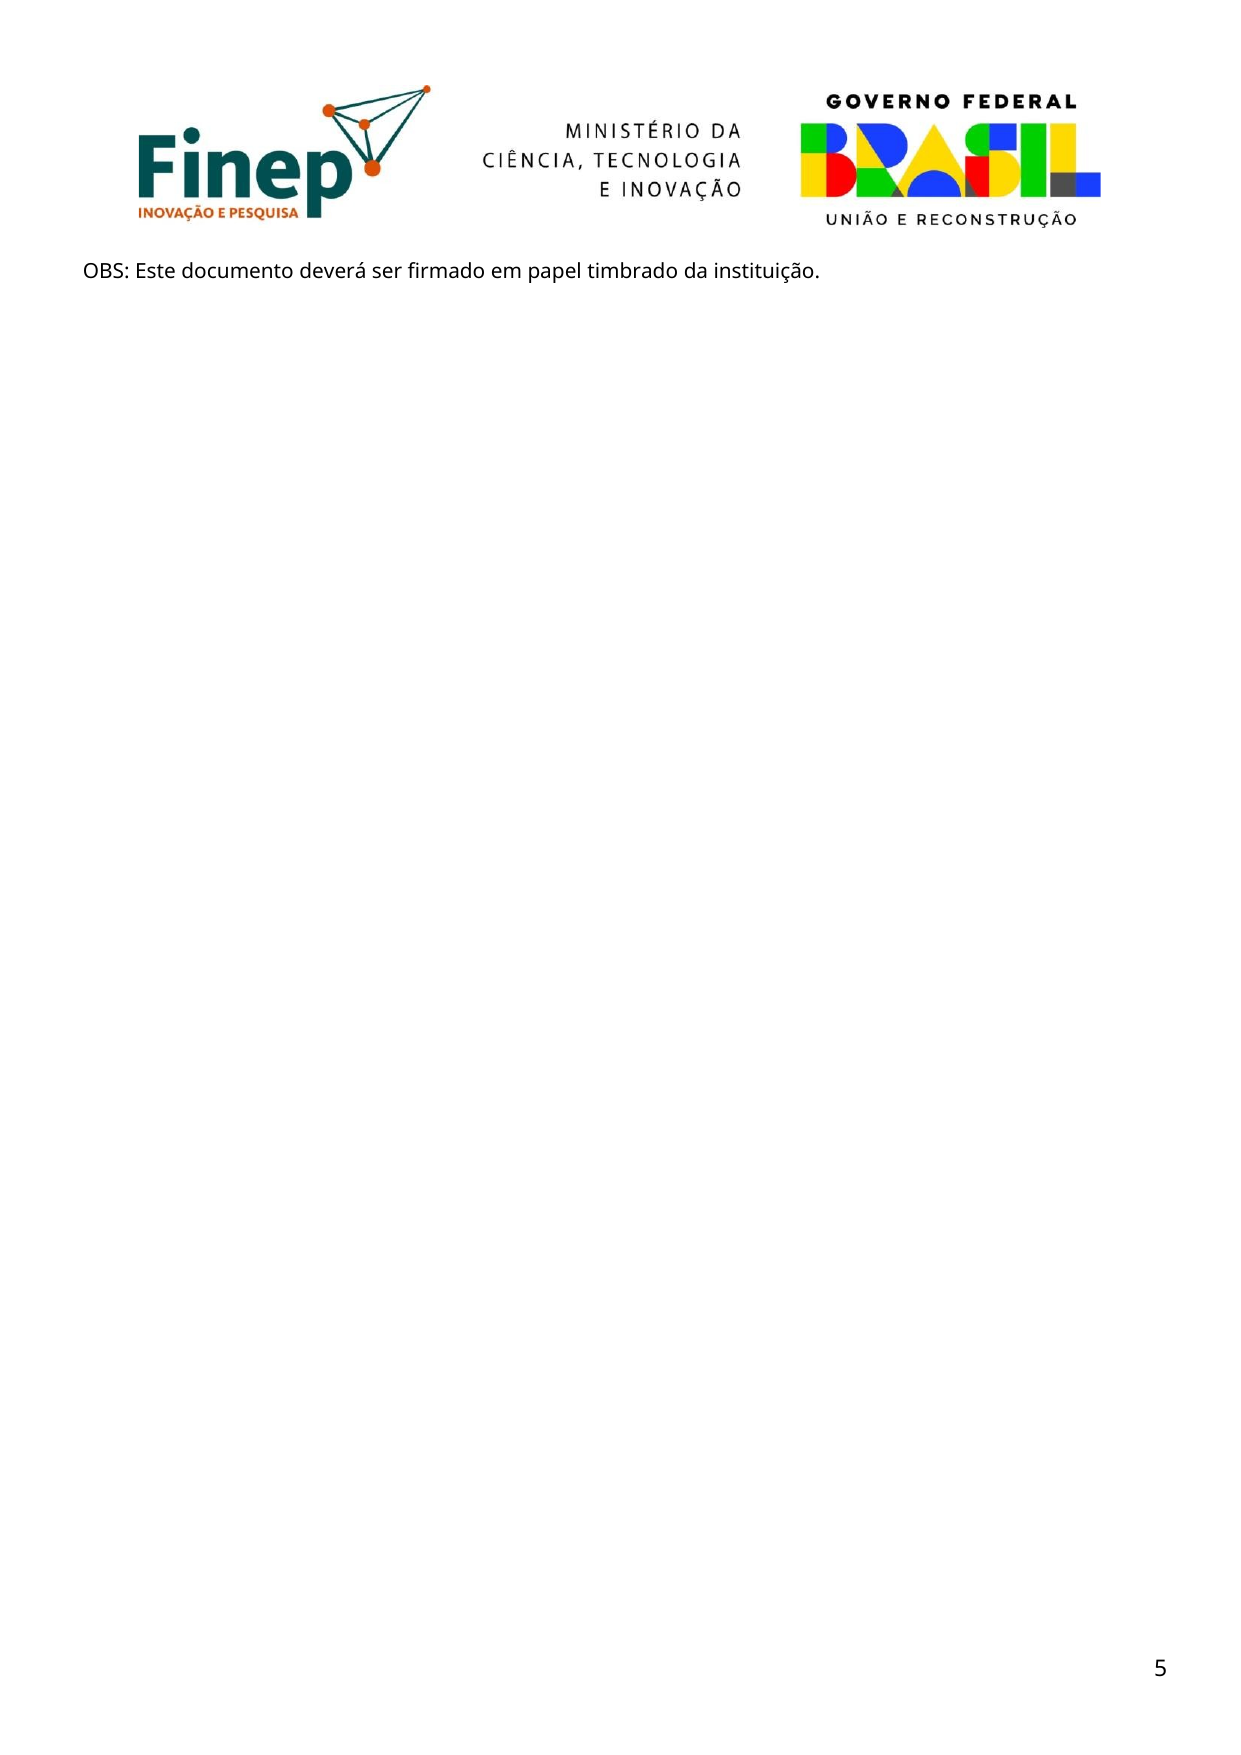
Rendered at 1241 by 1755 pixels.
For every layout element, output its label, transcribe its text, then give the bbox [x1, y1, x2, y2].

text OBS: Este documento deverá ser firmado em papel timbrado da instituição. [83, 257, 1178, 285]
